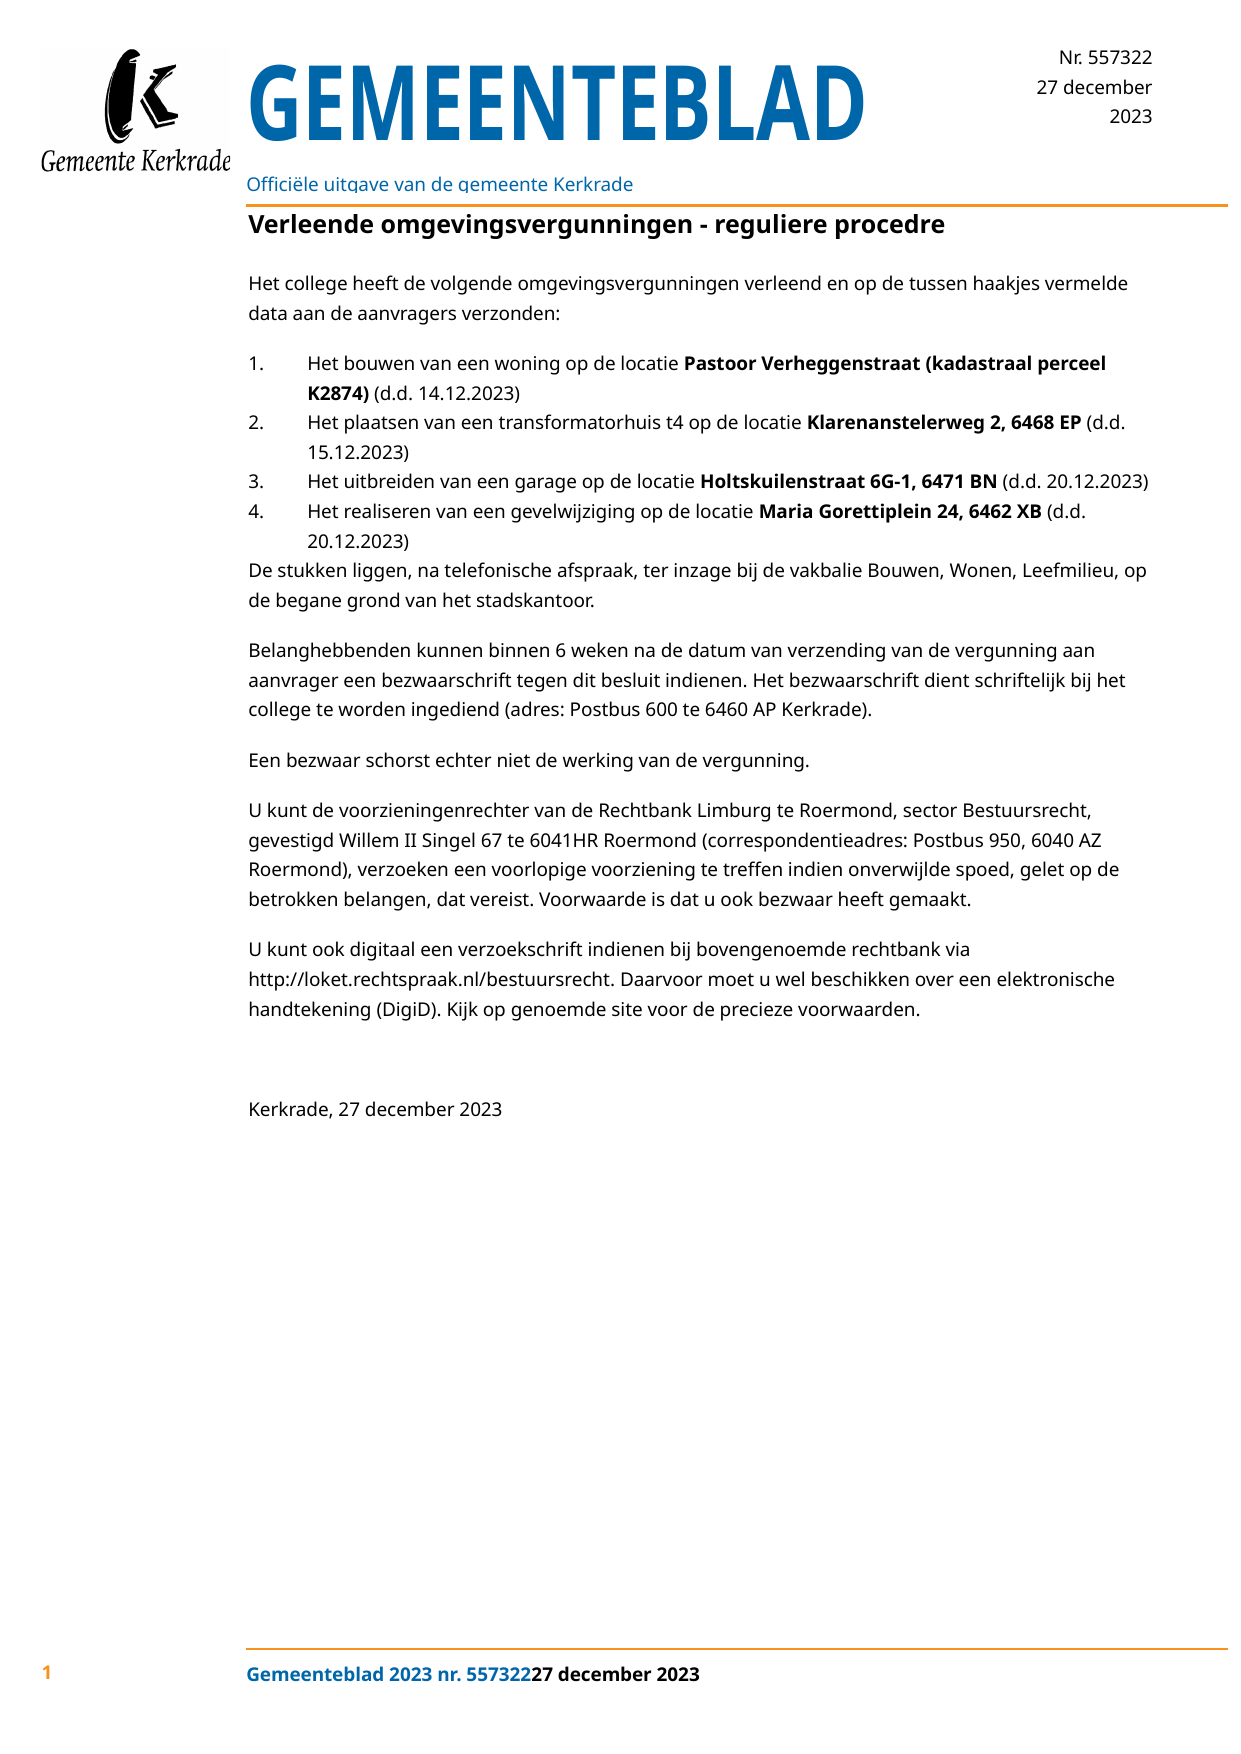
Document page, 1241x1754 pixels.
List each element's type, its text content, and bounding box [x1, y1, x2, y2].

list Het realiseren van een gevelwijziging op de locatie Maria Gorettiplein 24, 6462 XB (d.d. 20.12.2023) [248, 498, 1152, 553]
text Belanghebbenden kunnen binnen 6 weken na de datum van verzending van de vergunning aan aanvrager een bezwaarschrift tegen dit besluit indienen. Het bezwaarschrift dient schriftelijk bij het college te worden ingediend (adres: Postbus 600 te 6460 AP Kerkrade). [248, 637, 1152, 722]
picture [41, 47, 231, 172]
text Een bezwaar schorst echter niet de werking van de vergunning. [248, 747, 1152, 773]
text Het college heeft de volgende omgevingsvergunningen verleend en op de tussen haakjes vermelde data aan de aanvragers verzonden: [248, 270, 1152, 326]
list Het bouwen van een woning op de locatie Pastoor Verheggenstraat (kadastraal perceel K2874) (d.d. 14.12.2023) [248, 350, 1152, 406]
list Het uitbreiden van een garage op de locatie Holtskuilenstraat 6G-1, 6471 BN (d.d. 20.12.2023) [248, 469, 1152, 494]
list Het plaatsen van een transformatorhuis t4 op de locatie Klarenanstelerweg 2, 6468 EP (d.d. 15.12.2023) [248, 409, 1152, 465]
text Verleende omgevingsvergunningen - reguliere procedre [248, 207, 1152, 241]
text U kunt ook digitaal een verzoekschrift indienen bij bovengenoemde rechtbank via http://loket.rechtspraak.nl/bestuursrecht. Daarvoor moet u wel beschikken over een elektronische handtekening (DigiD). Kijk op genoemde site voor de precieze voorwaarden. [248, 937, 1152, 1021]
text Kerkrade, 27 december 2023 [248, 1097, 1152, 1122]
text U kunt de voorzieningenrechter van de Rechtbank Limburg te Roermond, sector Bestuursrecht, gevestigd Willem II Singel 67 te 6041HR Roermond (correspondentieadres: Postbus 950, 6040 AZ Roermond), verzoeken een voorlopige voorziening te treffen indien onverwijlde spoed, gelet op de betrokken belangen, dat vereist. Voorwaarde is dat u ook bezwaar heeft gemaakt. [248, 797, 1152, 912]
text De stukken liggen, na telefonische afspraak, ter inzage bij de vakbalie Bouwen, Wonen, Leefmilieu, op de begane grond van het stadskantoor. [248, 557, 1152, 613]
